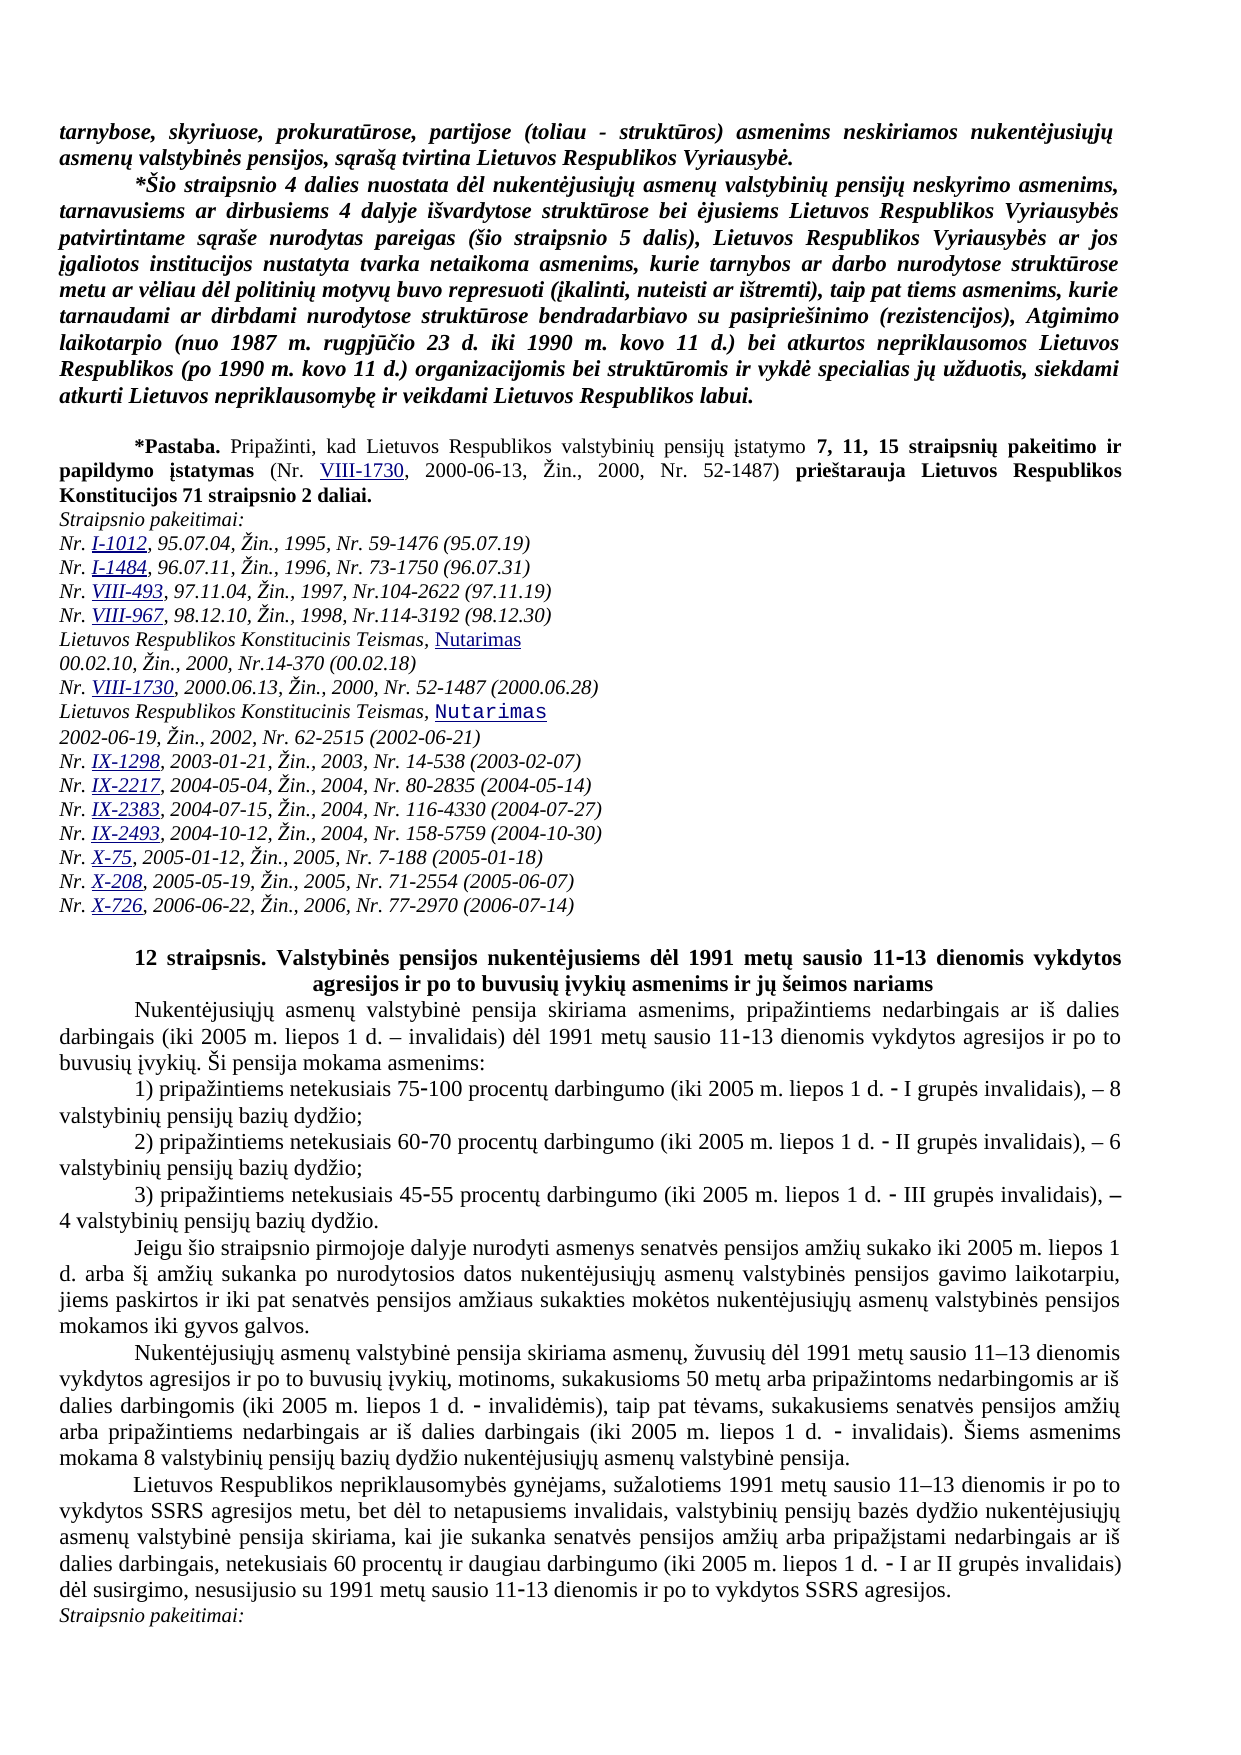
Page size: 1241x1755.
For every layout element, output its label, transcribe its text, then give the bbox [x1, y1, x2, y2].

text Nukentėjusiųjų asmenų valstybinė pensija skiriama asmenų, žuvusių dėl 1991 metų sausio 11–13 dienomis vykdytos agresijos ir po to buvusių įvykių, motinoms, sukakusioms 50 metų arba pripažintoms nedarbingomis ar iš dalies darbingomis (iki 2005 m. liepos 1 d.  invalidėmis), taip pat tėvams, sukakusiems senatvės pensijos amžių arba pripažintiems nedarbingais ar iš dalies darbingais (iki 2005 m. liepos 1 d.  invalidais). Šiems asmenims mokama 8 valstybinių pensijų bazių dydžio nukentėjusiųjų asmenų valstybinė pensija. [59, 1339, 1121, 1471]
text tarnybose, skyriuose, prokuratūrose, partijose (toliau - struktūros) asmenims neskiriamos nukentėjusiųjų asmenų valstybinės pensijos, sąrašą tvirtina Lietuvos Respublikos Vyriausybė. [59, 118, 1116, 171]
text Lietuvos Respublikos Konstitucinis Teismas, Nutarimas [59, 699, 1122, 725]
text Nr. VIII-967, 98.12.10, Žin., 1998, Nr.114-3192 (98.12.30) [59, 603, 1122, 627]
text *Pastaba. Pripažinti, kad Lietuvos Respublikos valstybinių pensijų įstatymo 7, 11, 15 straipsnių pakeitimo ir papildymo įstatymas (Nr. VIII-1730, 2000-06-13, Žin., 2000, Nr. 52-1487) prieštarauja Lietuvos Respublikos Konstitucijos 71 straipsnio 2 daliai. [59, 434, 1122, 507]
text 1) pripažintiems netekusiais 75100 procentų darbingumo (iki 2005 m. liepos 1 d.  I grupės invalidais), – 8 valstybinių pensijų bazių dydžio; [59, 1075, 1121, 1128]
text 00.02.10, Žin., 2000, Nr.14-370 (00.02.18) [59, 651, 1122, 675]
text Lietuvos Respublikos nepriklausomybės gynėjams, sužalotiems 1991 metų sausio 11–13 dienomis ir po to vykdytos SSRS agresijos metu, bet dėl to netapusiems invalidais, valstybinių pensijų bazės dydžio nukentėjusiųjų asmenų valstybinė pensija skiriama, kai jie sukanka senatvės pensijos amžių arba pripažįstami nedarbingais ar iš dalies darbingais, netekusiais 60 procentų ir daugiau darbingumo (iki 2005 m. liepos 1 d.  I ar II grupės invalidais) dėl susirgimo, nesusijusio su 1991 metų sausio 1113 dienomis ir po to vykdytos SSRS agresijos. [59, 1471, 1122, 1602]
text 3) pripažintiems netekusiais 4555 procentų darbingumo (iki 2005 m. liepos 1 d.  III grupės invalidais), – 4 valstybinių pensijų bazių dydžio. [59, 1181, 1121, 1233]
text Jeigu šio straipsnio pirmojoje dalyje nurodyti asmenys senatvės pensijos amžių sukako iki 2005 m. liepos 1 d. arba šį amžių sukanka po nurodytosios datos nukentėjusiųjų asmenų valstybinės pensijos gavimo laikotarpiu, jiems paskirtos ir iki pat senatvės pensijos amžiaus sukakties mokėtos nukentėjusiųjų asmenų valstybinės pensijos mokamos iki gyvos galvos. [59, 1233, 1121, 1339]
text Nr. I-1484, 96.07.11, Žin., 1996, Nr. 73-1750 (96.07.31) [59, 555, 1122, 579]
text Nr. X-208, 2005-05-19, Žin., 2005, Nr. 71-2554 (2005-06-07) [59, 869, 1122, 893]
text Lietuvos Respublikos Konstitucinis Teismas, Nutarimas [59, 627, 1122, 651]
text 2002-06-19, Žin., 2002, Nr. 62-2515 (2002-06-21) [59, 725, 1122, 749]
text Nukentėjusiųjų asmenų valstybinė pensija skiriama asmenims, pripažintiems nedarbingais ar iš dalies darbingais (iki 2005 m. liepos 1 d. – invalidais) dėl 1991 metų sausio 1113 dienomis vykdytos agresijos ir po to buvusių įvykių. Ši pensija mokama asmenims: [59, 996, 1121, 1075]
text Straipsnio pakeitimai: [59, 1602, 1122, 1627]
text Straipsnio pakeitimai: [59, 507, 1122, 531]
text Nr. IX-2493, 2004-10-12, Žin., 2004, Nr. 158-5759 (2004-10-30) [59, 821, 1122, 845]
text Nr. VIII-493, 97.11.04, Žin., 1997, Nr.104-2622 (97.11.19) [59, 579, 1122, 603]
text 12 straipsnis. Valstybinės pensijos nukentėjusiems dėl 1991 metų sausio 1113 dienomis vykdytos agresijos ir po to buvusių įvykių asmenims ir jų šeimos nariams [134, 944, 1121, 996]
text Nr. IX-2383, 2004-07-15, Žin., 2004, Nr. 116-4330 (2004-07-27) [59, 797, 1122, 821]
text Nr. I-1012, 95.07.04, Žin., 1995, Nr. 59-1476 (95.07.19) [59, 531, 1122, 555]
text Nr. IX-2217, 2004-05-04, Žin., 2004, Nr. 80-2835 (2004-05-14) [59, 773, 1122, 797]
text Nr. IX-1298, 2003-01-21, Žin., 2003, Nr. 14-538 (2003-02-07) [59, 749, 1122, 773]
text 2) pripažintiems netekusiais 6070 procentų darbingumo (iki 2005 m. liepos 1 d.  II grupės invalidais), – 6 valstybinių pensijų bazių dydžio; [59, 1128, 1121, 1181]
text Nr. VIII-1730, 2000.06.13, Žin., 2000, Nr. 52-1487 (2000.06.28) [59, 675, 1122, 699]
text *Šio straipsnio 4 dalies nuostata dėl nukentėjusiųjų asmenų valstybinių pensijų neskyrimo asmenims, tarnavusiems ar dirbusiems 4 dalyje išvardytose struktūrose bei ėjusiems Lietuvos Respublikos Vyriausybės patvirtintame sąraše nurodytas pareigas (šio straipsnio 5 dalis), Lietuvos Respublikos Vyriausybės ar jos įgaliotos institucijos nustatyta tvarka netaikoma asmenims, kurie tarnybos ar darbo nurodytose struktūrose metu ar vėliau dėl politinių motyvų buvo represuoti (įkalinti, nuteisti ar ištremti), taip pat tiems asmenims, kurie tarnaudami ar dirbdami nurodytose struktūrose bendradarbiavo su pasipriešinimo (rezistencijos), Atgimimo laikotarpio (nuo 1987 m. rugpjūčio 23 d. iki 1990 m. kovo 11 d.) bei atkurtos nepriklausomos Lietuvos Respublikos (po 1990 m. kovo 11 d.) organizacijomis bei struktūromis ir vykdė specialias jų užduotis, siekdami atkurti Lietuvos nepriklausomybę ir veikdami Lietuvos Respublikos labui. [59, 171, 1122, 408]
text Nr. X-75, 2005-01-12, Žin., 2005, Nr. 7-188 (2005-01-18) [59, 845, 1122, 869]
text Nr. X-726, 2006-06-22, Žin., 2006, Nr. 77-2970 (2006-07-14) [59, 893, 1122, 917]
